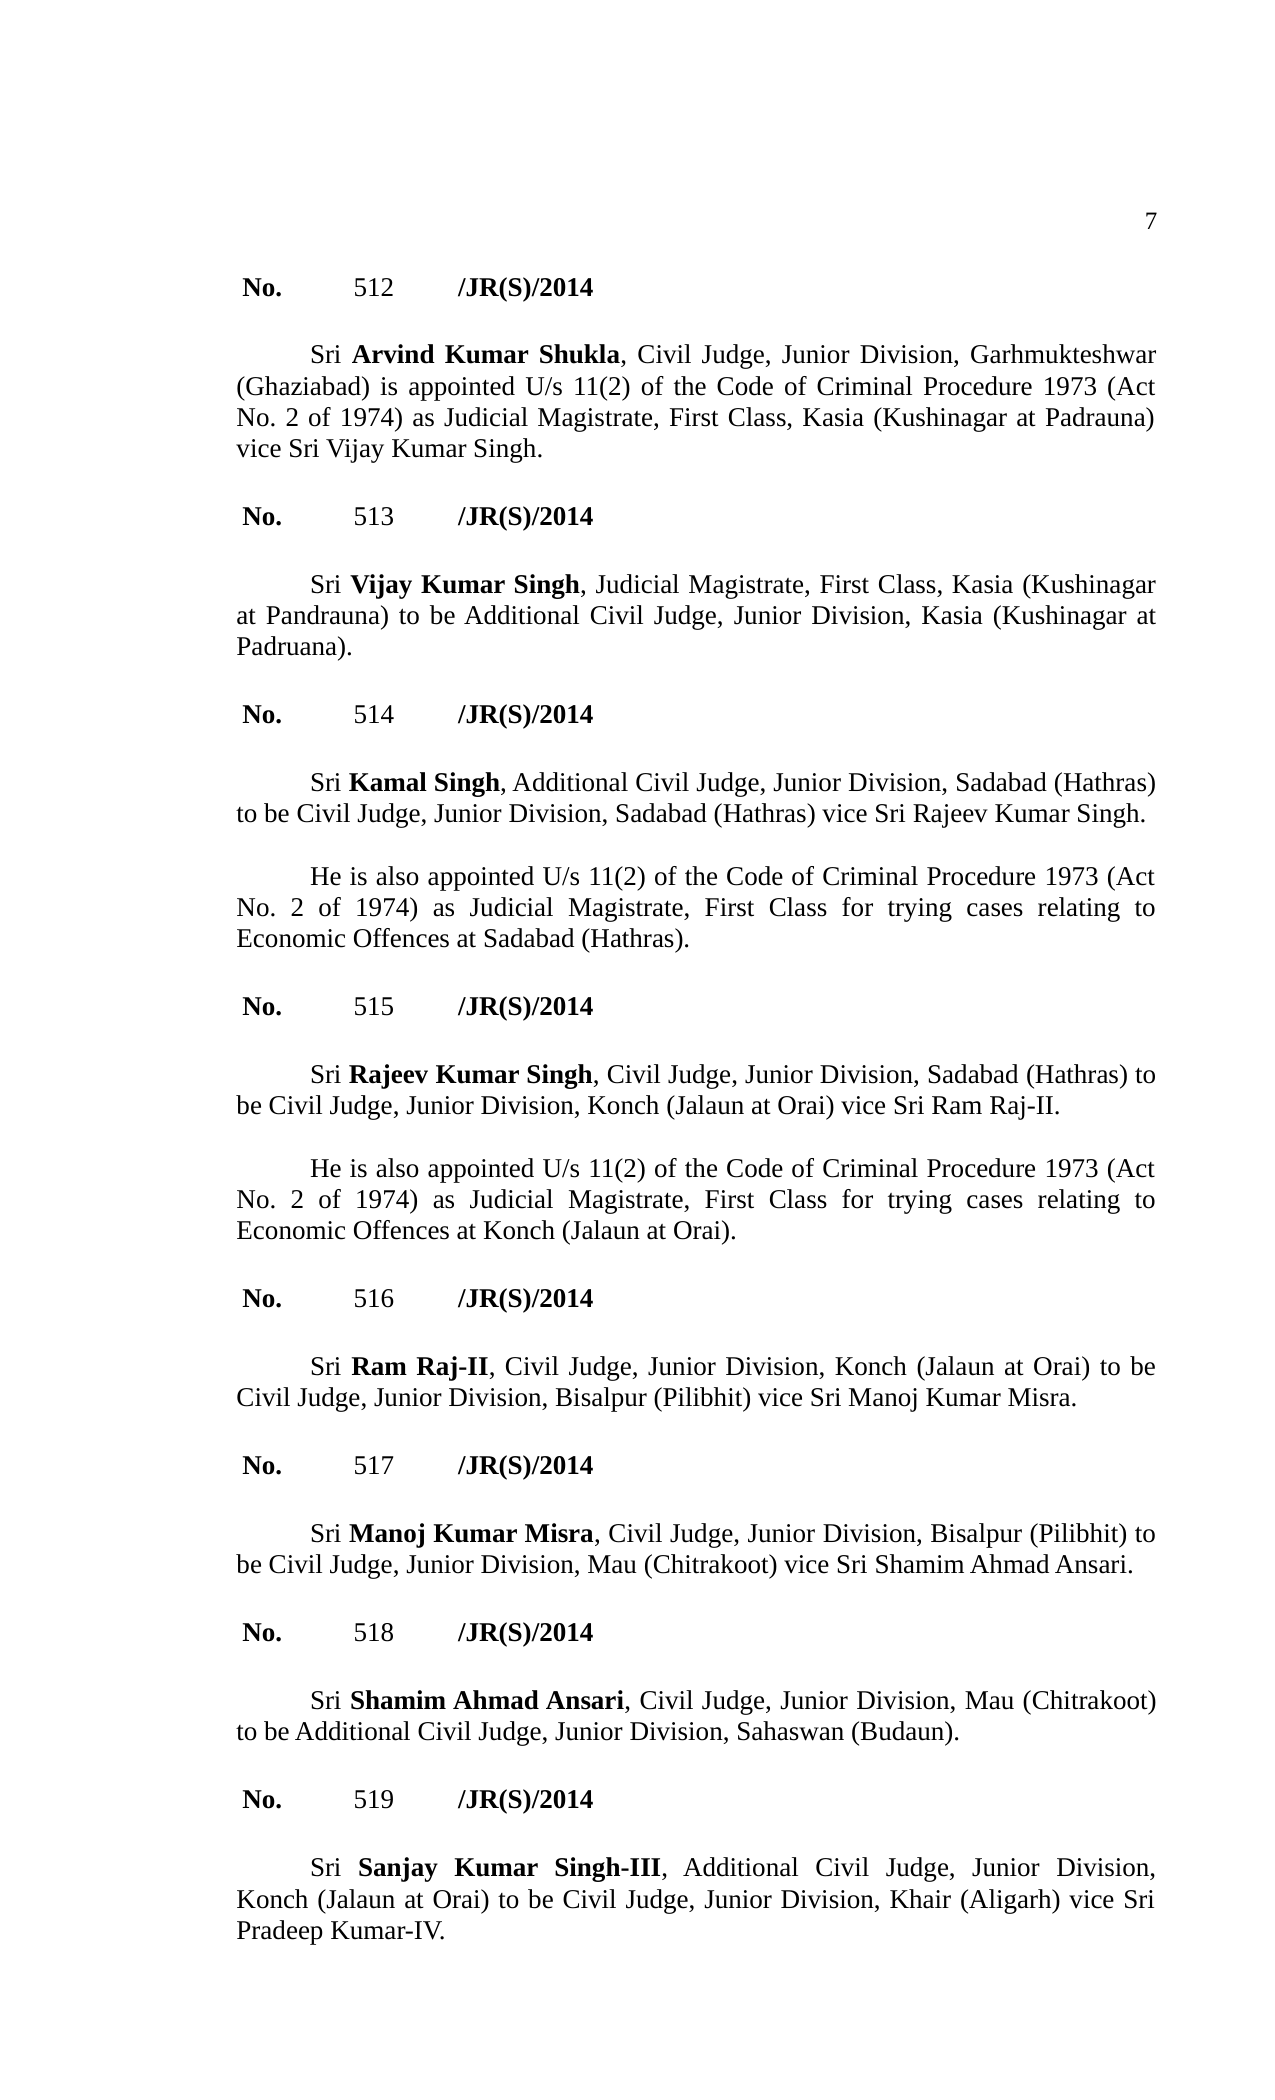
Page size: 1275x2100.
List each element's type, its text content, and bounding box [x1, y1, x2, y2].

table_header No. [236, 1276, 310, 1319]
text Sri Vijay Kumar Singh, Judicial Magistrate, First Class, Kasia (Kushinagar at Pandrauna) to be Additional Civil Judge, Junior Division, Kasia (Kushinagar at Padruana). [236, 568, 1157, 662]
table_header /JR(S)/2014 [452, 494, 640, 537]
text Sri Sanjay Kumar Singh-III, Additional Civil Judge, Junior Division, Konch (Jalaun at Orai) to be Civil Judge, Junior Division, Khair (Aligarh) vice Sri Pradeep Kumar-IV. [236, 1852, 1157, 1945]
table_header [310, 1778, 452, 1820]
text Sri Ram Raj-II, Civil Judge, Junior Division, Konch (Jalaun at Orai) to be Civil Judge, Junior Division, Bisalpur (Pilibhit) vice Sri Manoj Kumar Misra. [236, 1350, 1157, 1412]
table_header [310, 1611, 452, 1653]
table_header /JR(S)/2014 [452, 1778, 640, 1820]
text Sri Manoj Kumar Misra, Civil Judge, Junior Division, Bisalpur (Pilibhit) to be Civil Judge, Junior Division, Mau (Chitrakoot) vice Sri Shamim Ahmad Ansari. [236, 1517, 1157, 1579]
table_header No. [236, 985, 310, 1027]
table_header No. [236, 1444, 310, 1486]
table_header /JR(S)/2014 [452, 1276, 640, 1319]
table_header [310, 265, 452, 307]
table_header /JR(S)/2014 [452, 265, 640, 307]
table_header No. [236, 1778, 310, 1820]
text He is also appointed U/s 11(2) of the Code of Criminal Procedure 1973 (Act No. 2 of 1974) as Judicial Magistrate, First Class for trying cases relating to Economic Offences at Konch (Jalaun at Orai). [236, 1152, 1157, 1245]
text Sri Rajeev Kumar Singh, Civil Judge, Junior Division, Sadabad (Hathras) to be Civil Judge, Junior Division, Konch (Jalaun at Orai) vice Sri Ram Raj-II. [236, 1058, 1157, 1121]
table_header No. [236, 693, 310, 735]
table_header [310, 1444, 452, 1486]
table_header [310, 1276, 452, 1319]
table_header No. [236, 1611, 310, 1653]
table_header [310, 494, 452, 537]
table_header No. [236, 494, 310, 537]
table_header [310, 693, 452, 735]
table_header /JR(S)/2014 [452, 693, 640, 735]
table_header /JR(S)/2014 [452, 1444, 640, 1486]
table_header /JR(S)/2014 [452, 985, 640, 1027]
table_header No. [236, 265, 310, 307]
text Sri Arvind Kumar Shukla, Civil Judge, Junior Division, Garhmukteshwar (Ghaziabad) is appointed U/s 11(2) of the Code of Criminal Procedure 1973 (Act No. 2 of 1974) as Judicial Magistrate, First Class, Kasia (Kushinagar at Padrauna) vice Sri Vijay Kumar Singh. [236, 339, 1157, 463]
text Sri Shamim Ahmad Ansari, Civil Judge, Junior Division, Mau (Chitrakoot) to be Additional Civil Judge, Junior Division, Sahaswan (Budaun). [236, 1684, 1157, 1747]
table_header /JR(S)/2014 [452, 1611, 640, 1653]
text Sri Kamal Singh, Additional Civil Judge, Junior Division, Sadabad (Hathras) to be Civil Judge, Junior Division, Sadabad (Hathras) vice Sri Rajeev Kumar Singh. [236, 766, 1157, 829]
table_header [310, 985, 452, 1027]
text He is also appointed U/s 11(2) of the Code of Criminal Procedure 1973 (Act No. 2 of 1974) as Judicial Magistrate, First Class for trying cases relating to Economic Offences at Sadabad (Hathras). [236, 860, 1157, 953]
